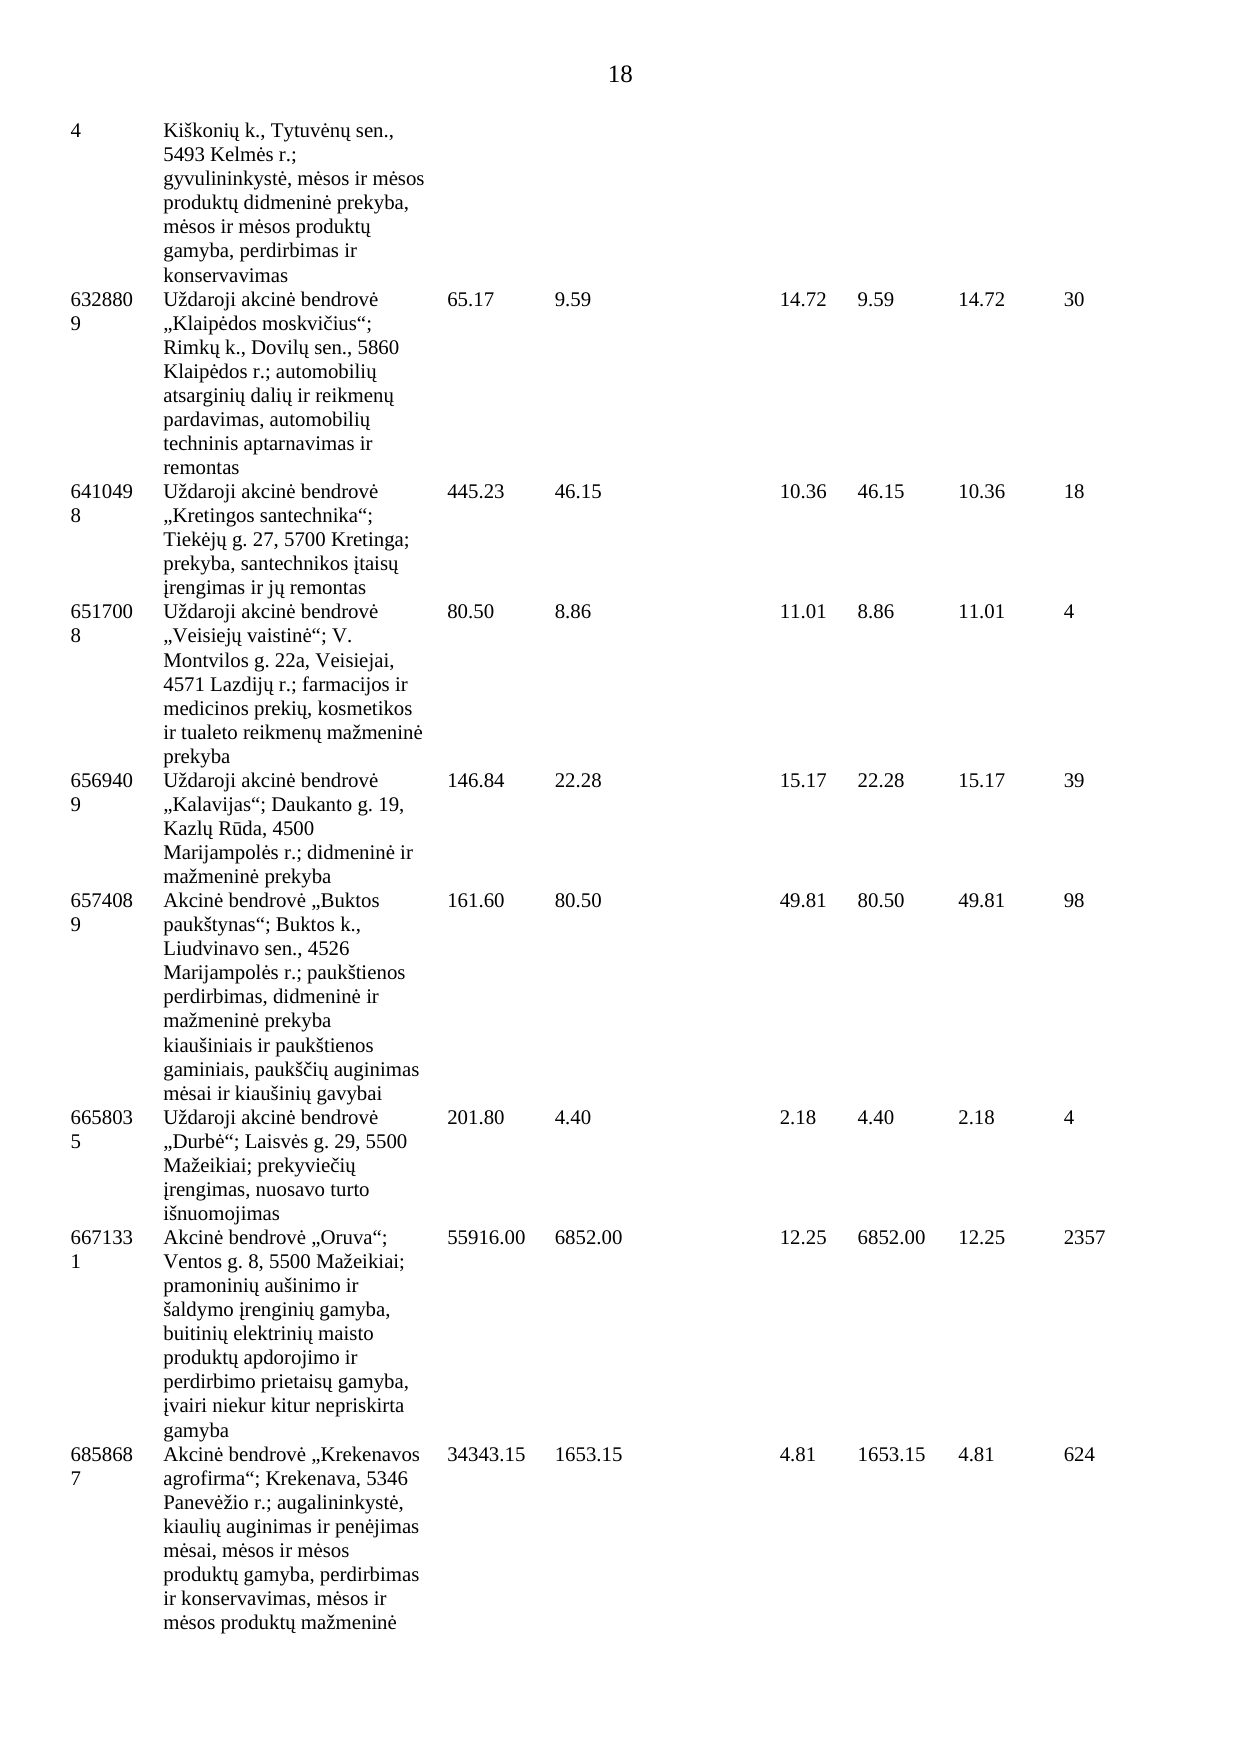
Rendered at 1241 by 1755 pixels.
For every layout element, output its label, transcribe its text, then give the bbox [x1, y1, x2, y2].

table_cell 8.86 [543, 599, 768, 768]
table_cell 22.28 [543, 768, 768, 888]
table_cell 146.84 [436, 768, 543, 888]
table_cell 6671331 [59, 1225, 152, 1442]
table_cell 4.40 [543, 1105, 768, 1225]
table_cell 12.25 [947, 1225, 1052, 1442]
table_cell 161.60 [436, 888, 543, 1105]
table_cell 6328809 [59, 287, 152, 479]
table_cell 39 [1052, 768, 1174, 888]
table_cell Uždaroji akcinė bendrovė „Veisiejų vaistinė“; V. Montvilos g. 22a, Veisiejai, 4571 Lazdijų r.; farmacijos ir medicinos prekių, kosmetikos ir tualeto reikmenų mažmeninė prekyba [152, 599, 436, 768]
table_cell 98 [1052, 888, 1174, 1105]
table_cell 2.18 [768, 1105, 846, 1225]
table_cell 8.86 [846, 599, 947, 768]
table_cell 46.15 [543, 479, 768, 599]
table_cell 15.17 [768, 768, 846, 888]
table_cell 4 [59, 118, 152, 287]
table_cell 6852.00 [543, 1225, 768, 1442]
table_cell 6852.00 [846, 1225, 947, 1442]
table_cell 6858687 [59, 1442, 152, 1634]
table_cell 6410498 [59, 479, 152, 599]
table_cell 34343.15 [436, 1442, 543, 1634]
table_cell 80.50 [436, 599, 543, 768]
table_cell Akcinė bendrovė „Buktos paukštynas“; Buktos k., Liudvinavo sen., 4526 Marijampolės r.; paukštienos perdirbimas, didmeninė ir mažmeninė prekyba kiaušiniais ir paukštienos gaminiais, paukščių auginimas mėsai ir kiaušinių gavybai [152, 888, 436, 1105]
table_cell 201.80 [436, 1105, 543, 1225]
table_cell 49.81 [768, 888, 846, 1105]
table_cell 4.81 [768, 1442, 846, 1634]
table_cell Akcinė bendrovė „Oruva“; Ventos g. 8, 5500 Mažeikiai; pramoninių aušinimo ir šaldymo įrenginių gamyba, buitinių elektrinių maisto produktų apdorojimo ir perdirbimo prietaisų gamyba, įvairi niekur kitur nepriskirta gamyba [152, 1225, 436, 1442]
table_cell 4.40 [846, 1105, 947, 1225]
table_cell 80.50 [846, 888, 947, 1105]
table_cell 22.28 [846, 768, 947, 888]
table_cell 624 [1052, 1442, 1174, 1634]
table_cell 11.01 [947, 599, 1052, 768]
table_cell Uždaroji akcinė bendrovė „Klaipėdos moskvičius“; Rimkų k., Dovilų sen., 5860 Klaipėdos r.; automobilių atsarginių dalių ir reikmenų pardavimas, automobilių techninis aptarnavimas ir remontas [152, 287, 436, 479]
table_cell 49.81 [947, 888, 1052, 1105]
table_cell Akcinė bendrovė „Krekenavos agrofirma“; Krekenava, 5346 Panevėžio r.; augalininkystė, kiaulių auginimas ir penėjimas mėsai, mėsos ir mėsos produktų gamyba, perdirbimas ir konservavimas, mėsos ir mėsos produktų mažmeninė [152, 1442, 436, 1634]
table_cell 46.15 [846, 479, 947, 599]
table_cell 4 [1052, 1105, 1174, 1225]
table_cell 6517008 [59, 599, 152, 768]
table_cell 6569409 [59, 768, 152, 888]
table_cell 10.36 [768, 479, 846, 599]
table_cell 80.50 [543, 888, 768, 1105]
table_cell 4.81 [947, 1442, 1052, 1634]
table_cell 445.23 [436, 479, 543, 599]
table_cell Kiškonių k., Tytuvėnų sen., 5493 Kelmės r.; gyvulininkystė, mėsos ir mėsos produktų didmeninė prekyba, mėsos ir mėsos produktų gamyba, perdirbimas ir konservavimas [152, 118, 436, 287]
table_cell 30 [1052, 287, 1174, 479]
table_cell [436, 118, 543, 287]
table_cell 9.59 [543, 287, 768, 479]
table_cell 14.72 [768, 287, 846, 479]
table_cell 6658035 [59, 1105, 152, 1225]
table_cell Uždaroji akcinė bendrovė „Kretingos santechnika“; Tiekėjų g. 27, 5700 Kretinga; prekyba, santechnikos įtaisų įrengimas ir jų remontas [152, 479, 436, 599]
table_cell [543, 118, 768, 287]
table_cell 11.01 [768, 599, 846, 768]
table_cell 14.72 [947, 287, 1052, 479]
table_cell 15.17 [947, 768, 1052, 888]
table_cell 6574089 [59, 888, 152, 1105]
table_cell Uždaroji akcinė bendrovė „Durbė“; Laisvės g. 29, 5500 Mažeikiai; prekyviečių įrengimas, nuosavo turto išnuomojimas [152, 1105, 436, 1225]
table_cell 1653.15 [543, 1442, 768, 1634]
table_cell 4 [1052, 599, 1174, 768]
table_cell 1653.15 [846, 1442, 947, 1634]
table_cell 2.18 [947, 1105, 1052, 1225]
table_cell 10.36 [947, 479, 1052, 599]
table_cell 2357 [1052, 1225, 1174, 1442]
table_cell [1052, 118, 1174, 287]
table_cell 55916.00 [436, 1225, 543, 1442]
table_cell Uždaroji akcinė bendrovė „Kalavijas“; Daukanto g. 19, Kazlų Rūda, 4500 Marijampolės r.; didmeninė ir mažmeninė prekyba [152, 768, 436, 888]
table_cell 65.17 [436, 287, 543, 479]
table_cell [947, 118, 1052, 287]
table_cell 12.25 [768, 1225, 846, 1442]
table_cell [768, 118, 846, 287]
table_cell 18 [1052, 479, 1174, 599]
table_cell 9.59 [846, 287, 947, 479]
table_cell [846, 118, 947, 287]
